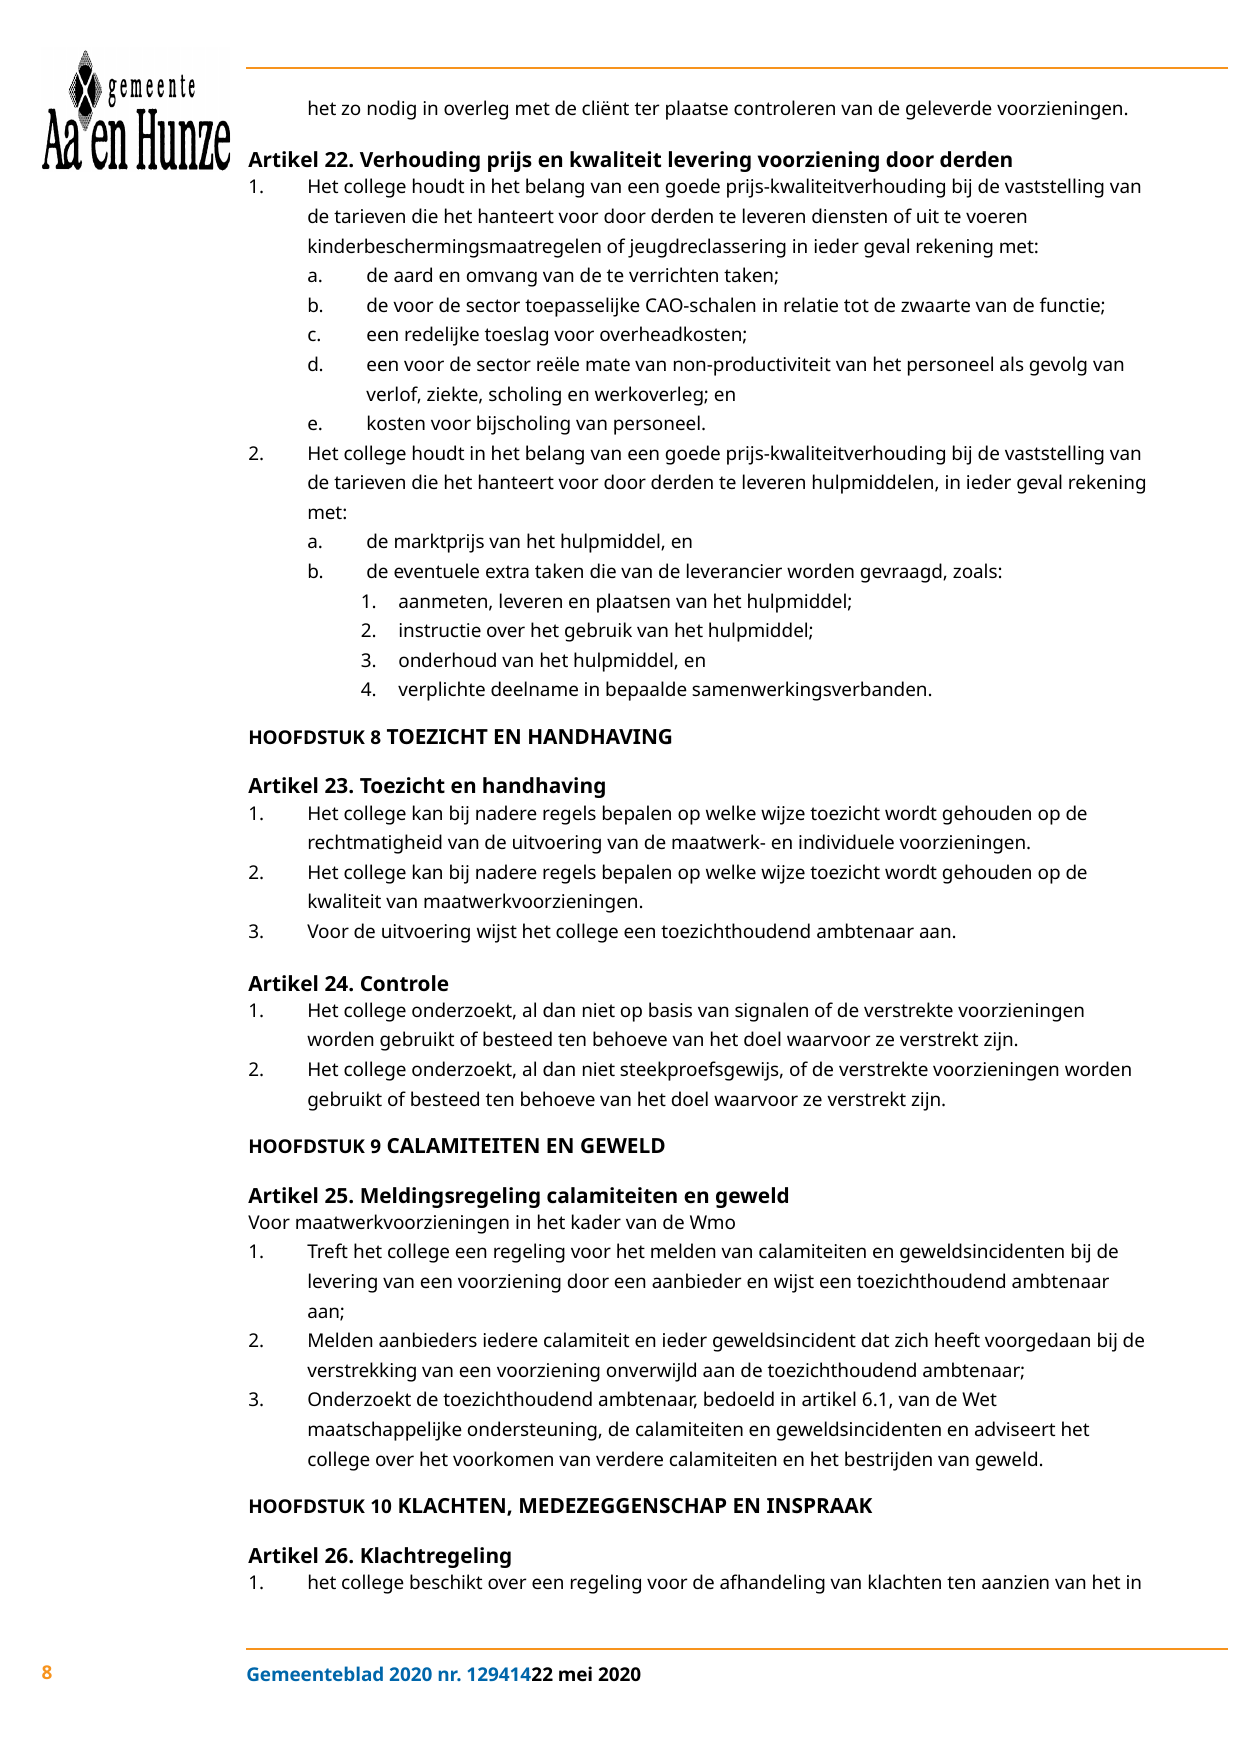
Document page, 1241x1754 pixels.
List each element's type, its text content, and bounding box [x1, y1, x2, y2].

text HOOFDSTUK 8 TOEZICHT EN HANDHAVING [248, 722, 1152, 751]
list Het college kan bij nadere regels bepalen op welke wijze toezicht wordt gehouden op de rechtmatigheid van de uitvoering van de maatwerk- en individuele voorzieningen. [248, 800, 1152, 855]
list de marktprijs van het hulpmiddel, en [307, 529, 1152, 554]
text Artikel 24. Controle [248, 969, 1152, 997]
list onderhoud van het hulpmiddel, en [361, 647, 1152, 673]
list een redelijke toeslag voor overheadkosten; [307, 322, 1152, 347]
list het college beschikt over een regeling voor de afhandeling van klachten ten aanzien van het in [248, 1569, 1152, 1595]
list de eventuele extra taken die van de leverancier worden gevraagd, zoals: [307, 558, 1152, 584]
list Treft het college een regeling voor het melden van calamiteiten en geweldsincidenten bij de levering van een voorziening door een aanbieder en wijst een toezichthoudend ambtenaar aan; [248, 1239, 1152, 1324]
text Artikel 25. Meldingsregeling calamiteiten en geweld [248, 1181, 1152, 1209]
text Artikel 23. Toezicht en handhaving [248, 771, 1152, 800]
list de voor de sector toepasselijke CAO-schalen in relatie tot de zwaarte van de functie; [307, 292, 1152, 318]
text Voor maatwerkvoorzieningen in het kader van de Wmo [248, 1209, 1152, 1235]
text HOOFDSTUK 10 KLACHTEN, MEDEZEGGENSCHAP EN INSPRAAK [248, 1491, 1152, 1520]
list kosten voor bijscholing van personeel. [307, 410, 1152, 436]
list Het college kan bij nadere regels bepalen op welke wijze toezicht wordt gehouden op de kwaliteit van maatwerkvoorzieningen. [248, 859, 1152, 914]
list verplichte deelname in bepaalde samenwerkingsverbanden. [361, 677, 1152, 702]
list Melden aanbieders iedere calamiteit en ieder geweldsincident dat zich heeft voorgedaan bij de verstrekking van een voorziening onverwijld aan de toezichthoudend ambtenaar; [248, 1327, 1152, 1383]
list Het college onderzoekt, al dan niet op basis van signalen of de verstrekte voorzieningen worden gebruikt of besteed ten behoeve van het doel waarvoor ze verstrekt zijn. [248, 997, 1152, 1052]
list Het college onderzoekt, al dan niet steekproefsgewijs, of de verstrekte voorzieningen worden gebruikt of besteed ten behoeve van het doel waarvoor ze verstrekt zijn. [248, 1056, 1152, 1112]
list Onderzoekt de toezichthoudend ambtenaar, bedoeld in artikel 6.1, van de Wet maatschappelijke ondersteuning, de calamiteiten en geweldsincidenten en adviseert het college over het voorkomen van verdere calamiteiten en het bestrijden van geweld. [248, 1387, 1152, 1472]
list Het college houdt in het belang van een goede prijs-kwaliteitverhouding bij de vaststelling van de tarieven die het hanteert voor door derden te leveren hulpmiddelen, in ieder geval rekening met: [248, 440, 1152, 525]
text Artikel 26. Klachtregeling [248, 1541, 1152, 1569]
list een voor de sector reële mate van non-productiviteit van het personeel als gevolg van verlof, ziekte, scholing en werkoverleg; en [307, 351, 1152, 406]
list Het college houdt in het belang van een goede prijs-kwaliteitverhouding bij de vaststelling van de tarieven die het hanteert voor door derden te leveren diensten of uit te voeren kinderbeschermingsmaatregelen of jeugdreclassering in ieder geval rekening met: [248, 174, 1152, 258]
picture [41, 47, 231, 172]
list instructie over het gebruik van het hulpmiddel; [361, 617, 1152, 643]
list Voor de uitvoering wijst het college een toezichthoudend ambtenaar aan. [248, 918, 1152, 944]
list aanmeten, leveren en plaatsen van het hulpmiddel; [361, 588, 1152, 613]
text HOOFDSTUK 9 CALAMITEITEN EN GEWELD [248, 1131, 1152, 1160]
list de aard en omvang van de te verrichten taken; [307, 262, 1152, 288]
list het zo nodig in overleg met de cliënt ter plaatse controleren van de geleverde voorzieningen. [248, 95, 1152, 121]
text Artikel 22. Verhouding prijs en kwaliteit levering voorziening door derden [248, 145, 1152, 174]
